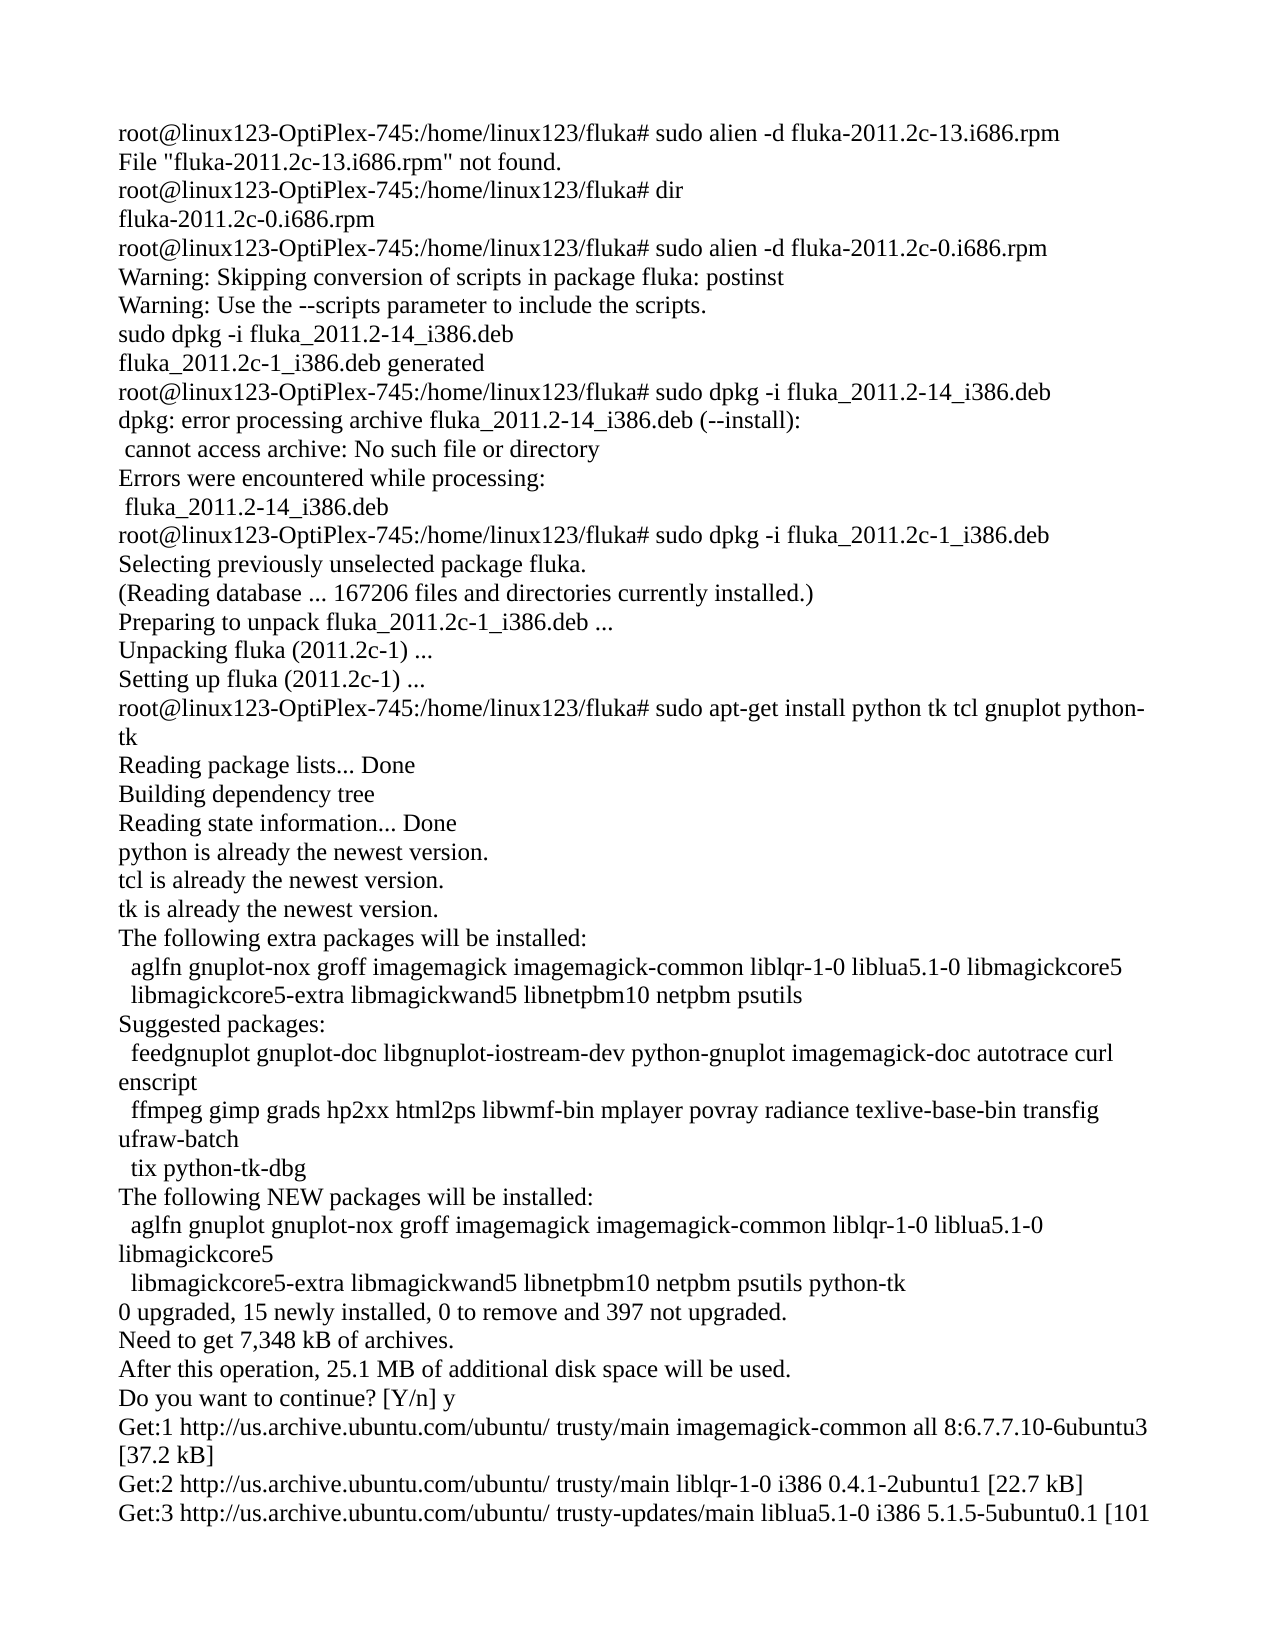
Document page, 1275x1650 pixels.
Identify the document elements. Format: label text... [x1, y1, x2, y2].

text Get:1 http://us.archive.ubuntu.com/ubuntu/ trusty/main imagemagick-common all 8:6.7.7.10-6ubuntu3 [37.2 kB] [118, 1412, 1157, 1469]
text root@linux123-OptiPlex-745:/home/linux123/fluka# dir [118, 176, 1157, 204]
text libmagickcore5-extra libmagickwand5 libnetpbm10 netpbm psutils [118, 981, 1157, 1009]
text Reading state information... Done [118, 808, 1157, 837]
text root@linux123-OptiPlex-745:/home/linux123/fluka# sudo alien -d fluka-2011.2c-13.i686.rpm [118, 118, 1157, 147]
text Selecting previously unselected package fluka. [118, 549, 1157, 578]
text dpkg: error processing archive fluka_2011.2-14_i386.deb (--install): [118, 406, 1157, 434]
text tcl is already the newest version. [118, 866, 1157, 894]
text Reading package lists... Done [118, 751, 1157, 779]
text root@linux123-OptiPlex-745:/home/linux123/fluka# sudo dpkg -i fluka_2011.2c-1_i386.deb [118, 521, 1157, 549]
text root@linux123-OptiPlex-745:/home/linux123/fluka# sudo alien -d fluka-2011.2c-0.i686.rpm [118, 233, 1157, 262]
text tix python-tk-dbg [118, 1153, 1157, 1182]
text python is already the newest version. [118, 837, 1157, 866]
text Preparing to unpack fluka_2011.2c-1_i386.deb ... [118, 607, 1157, 636]
text (Reading database ... 167206 files and directories currently installed.) [118, 578, 1157, 607]
text sudo dpkg -i fluka_2011.2-14_i386.deb [118, 319, 1157, 348]
text Setting up fluka (2011.2c-1) ... [118, 664, 1157, 693]
text File "fluka-2011.2c-13.i686.rpm" not found. [118, 147, 1157, 176]
text Need to get 7,348 kB of archives. [118, 1326, 1157, 1354]
text libmagickcore5-extra libmagickwand5 libnetpbm10 netpbm psutils python-tk [118, 1268, 1157, 1297]
text fluka_2011.2c-1_i386.deb generated [118, 348, 1157, 377]
text The following extra packages will be installed: [118, 923, 1157, 952]
text ffmpeg gimp grads hp2xx html2ps libwmf-bin mplayer povray radiance texlive-base-bin transfig ufraw-batch [118, 1096, 1157, 1153]
text Warning: Use the --scripts parameter to include the scripts. [118, 291, 1157, 319]
text root@linux123-OptiPlex-745:/home/linux123/fluka# sudo apt-get install python tk tcl gnuplot python-tk [118, 693, 1157, 751]
text Unpacking fluka (2011.2c-1) ... [118, 636, 1157, 664]
text Do you want to continue? [Y/n] y [118, 1383, 1157, 1412]
text 0 upgraded, 15 newly installed, 0 to remove and 397 not upgraded. [118, 1297, 1157, 1326]
text aglfn gnuplot-nox groff imagemagick imagemagick-common liblqr-1-0 liblua5.1-0 libmagickcore5 [118, 952, 1157, 981]
text Building dependency tree [118, 779, 1157, 808]
text Warning: Skipping conversion of scripts in package fluka: postinst [118, 262, 1157, 291]
text feedgnuplot gnuplot-doc libgnuplot-iostream-dev python-gnuplot imagemagick-doc autotrace curl enscript [118, 1038, 1157, 1096]
text aglfn gnuplot gnuplot-nox groff imagemagick imagemagick-common liblqr-1-0 liblua5.1-0 libmagickcore5 [118, 1211, 1157, 1268]
text fluka-2011.2c-0.i686.rpm [118, 204, 1157, 233]
text fluka_2011.2-14_i386.deb [118, 492, 1157, 521]
text Errors were encountered while processing: [118, 463, 1157, 492]
text The following NEW packages will be installed: [118, 1182, 1157, 1211]
text tk is already the newest version. [118, 894, 1157, 923]
text Get:3 http://us.archive.ubuntu.com/ubuntu/ trusty-updates/main liblua5.1-0 i386 5.1.5-5ubuntu0.1 [101 [118, 1498, 1157, 1527]
text After this operation, 25.1 MB of additional disk space will be used. [118, 1354, 1157, 1383]
text Get:2 http://us.archive.ubuntu.com/ubuntu/ trusty/main liblqr-1-0 i386 0.4.1-2ubuntu1 [22.7 kB] [118, 1469, 1157, 1498]
text Suggested packages: [118, 1009, 1157, 1038]
text cannot access archive: No such file or directory [118, 434, 1157, 463]
text root@linux123-OptiPlex-745:/home/linux123/fluka# sudo dpkg -i fluka_2011.2-14_i386.deb [118, 377, 1157, 406]
